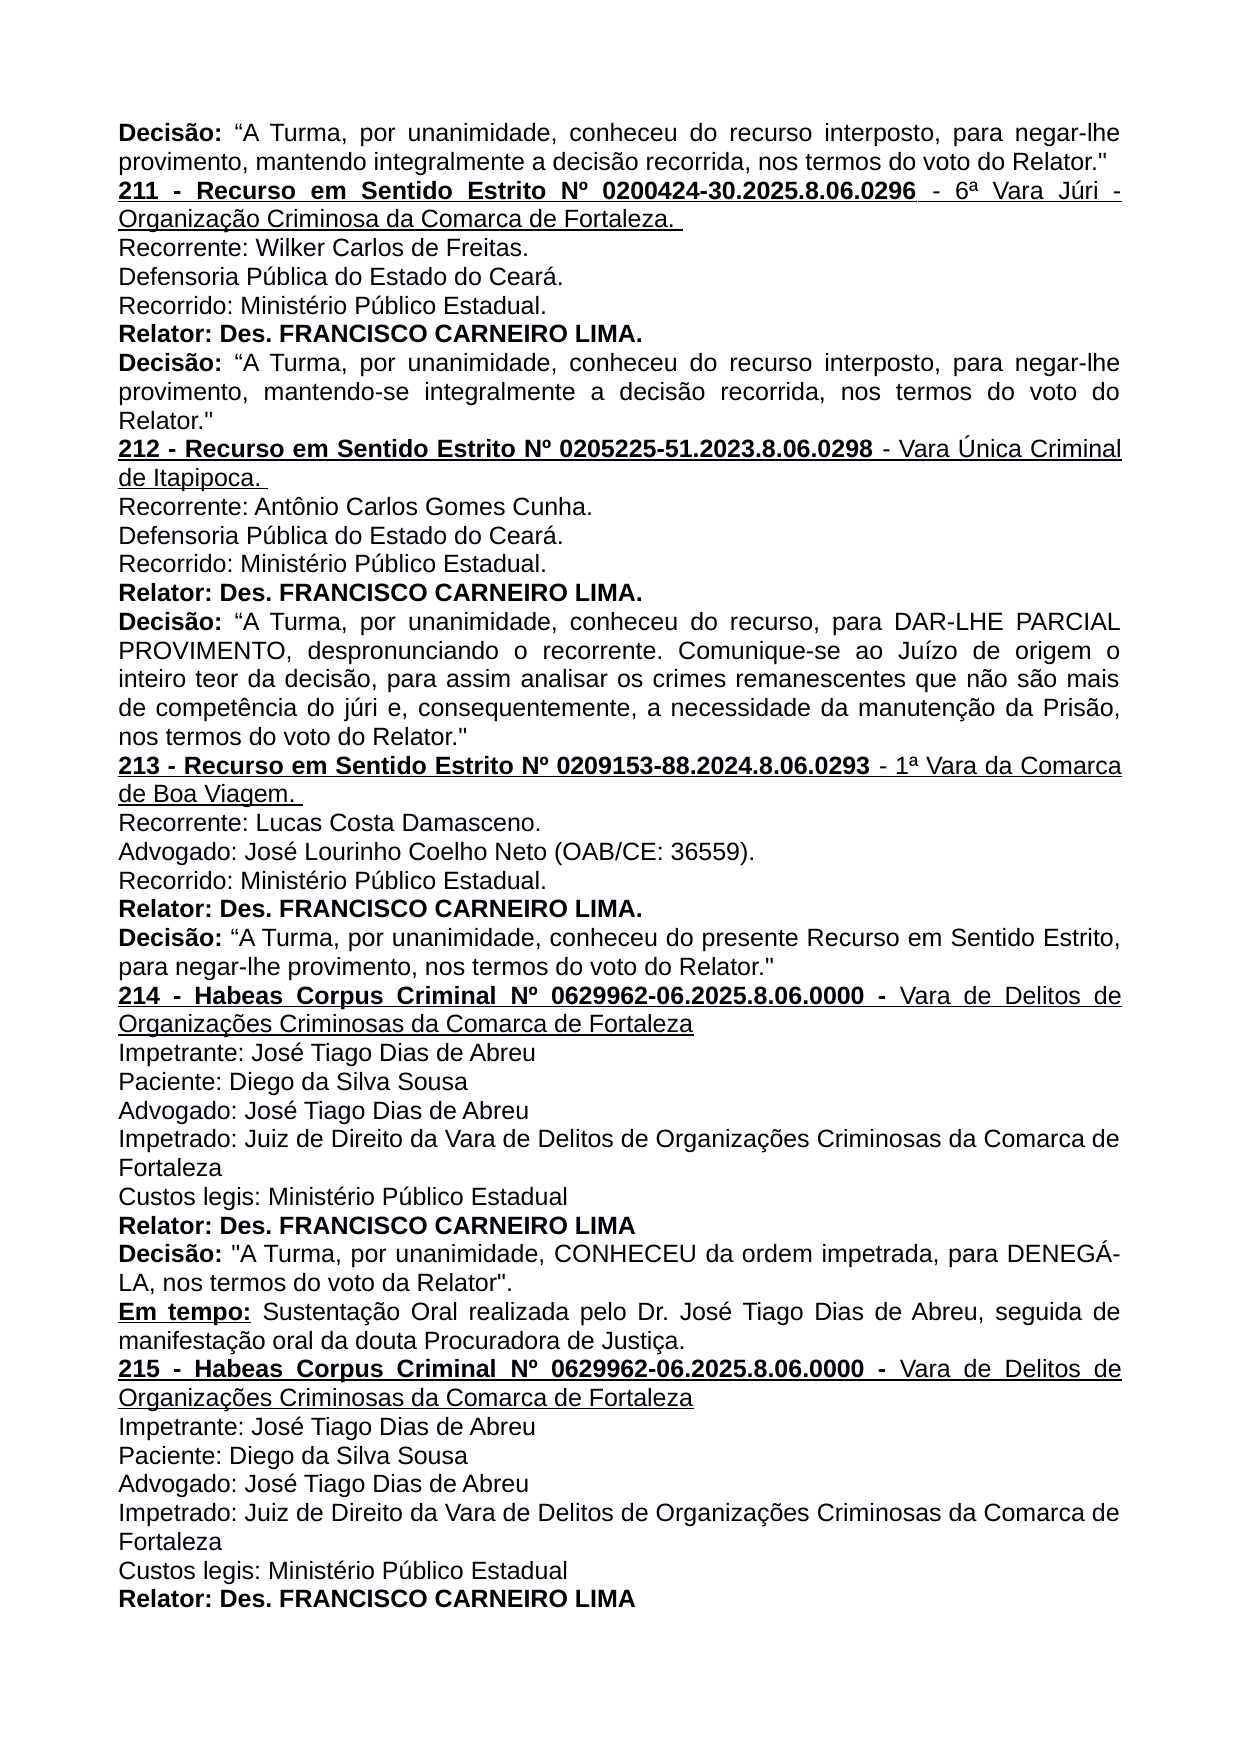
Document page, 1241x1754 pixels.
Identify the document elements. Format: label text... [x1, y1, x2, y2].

text de Itapipoca. [118, 461, 1122, 492]
text Organizações Criminosas da Comarca de Fortaleza [118, 1381, 1122, 1412]
text Decisão: "A Turma, por unanimidade, CONHECEU da ordem impetrada, para DENEGÁ-LA, nos termos do voto da Relator". [118, 1239, 1122, 1297]
text Defensoria Pública do Estado do Ceará. [118, 521, 1122, 549]
text 213 - Recurso em Sentido Estrito Nº 0209153-88.2024.8.06.0293 - 1ª Vara da Comarca [118, 751, 1122, 776]
text Relator: Des. FRANCISCO CARNEIRO LIMA. [118, 894, 1122, 923]
text Paciente: Diego da Silva Sousa [118, 1441, 1122, 1469]
text Custos legis: Ministério Público Estadual [118, 1182, 1122, 1211]
text Impetrado: Juiz de Direito da Vara de Delitos de Organizações Criminosas da Comarca de Fortaleza [118, 1498, 1122, 1556]
text Defensoria Pública do Estado do Ceará. [118, 262, 1122, 291]
text Advogado: José Tiago Dias de Abreu [118, 1096, 1122, 1124]
text Custos legis: Ministério Público Estadual [118, 1556, 1122, 1584]
text Impetrante: José Tiago Dias de Abreu [118, 1038, 1122, 1067]
text Advogado: José Lourinho Coelho Neto (OAB/CE: 36559). [118, 837, 1122, 866]
text Relator: Des. FRANCISCO CARNEIRO LIMA [118, 1584, 1122, 1613]
text Impetrante: José Tiago Dias de Abreu [118, 1412, 1122, 1441]
text Decisão: “A Turma, por unanimidade, conheceu do recurso interposto, para negar-lhe provimento, mantendo-se integralmente a decisão recorrida, nos termos do voto do Relator." [118, 348, 1122, 434]
text 215 - Habeas Corpus Criminal Nº 0629962-06.2025.8.06.0000 - Vara de Delitos de [118, 1354, 1122, 1379]
text Advogado: José Tiago Dias de Abreu [118, 1469, 1122, 1498]
text Recorrente: Lucas Costa Damasceno. [118, 808, 1122, 837]
text Recorrente: Antônio Carlos Gomes Cunha. [118, 492, 1122, 521]
text Recorrido: Ministério Público Estadual. [118, 549, 1122, 578]
text Relator: Des. FRANCISCO CARNEIRO LIMA. [118, 319, 1122, 348]
text 212 - Recurso em Sentido Estrito Nº 0205225-51.2023.8.06.0298 - Vara Única Criminal [118, 434, 1122, 459]
text Decisão: “A Turma, por unanimidade, conheceu do recurso, para DAR-LHE PARCIAL PROVIMENTO, despronunciando o recorrente. Comunique-se ao Juízo de origem o inteiro teor da decisão, para assim analisar os crimes remanescentes que não são mais de competência do júri e, consequentemente, a necessidade da manutenção da Prisão, nos termos do voto do Relator." [118, 607, 1122, 751]
text Recorrido: Ministério Público Estadual. [118, 291, 1122, 319]
text 211 - Recurso em Sentido Estrito Nº 0200424-30.2025.8.06.0296 - 6ª Vara Júri [118, 176, 1122, 201]
text 214 - Habeas Corpus Criminal Nº 0629962-06.2025.8.06.0000 - Vara de Delitos de [118, 981, 1122, 1006]
text Impetrado: Juiz de Direito da Vara de Delitos de Organizações Criminosas da Comarca de Fortaleza [118, 1124, 1122, 1182]
text Decisão: “A Turma, por unanimidade, conheceu do presente Recurso em Sentido Estrito, para negar-lhe provimento, nos termos do voto do Relator." [118, 923, 1122, 981]
text Paciente: Diego da Silva Sousa [118, 1067, 1122, 1096]
text Recorrido: Ministério Público Estadual. [118, 866, 1122, 894]
text Em tempo: Sustentação Oral realizada pelo Dr. José Tiago Dias de Abreu, seguida de manifestação oral da douta Procuradora de Justiça. [118, 1297, 1122, 1354]
text de Boa Viagem. [118, 777, 1122, 808]
text Recorrente: Wilker Carlos de Freitas. [118, 233, 1122, 262]
text Decisão: “A Turma, por unanimidade, conheceu do recurso interposto, para negar-lhe provimento, mantendo integralmente a decisão recorrida, nos termos do voto do Relator." [118, 118, 1122, 176]
text Relator: Des. FRANCISCO CARNEIRO LIMA [118, 1211, 1122, 1239]
text - Organização Criminosa da Comarca de Fortaleza. [118, 202, 1122, 233]
text Organizações Criminosas da Comarca de Fortaleza [118, 1007, 1122, 1038]
text Relator: Des. FRANCISCO CARNEIRO LIMA. [118, 578, 1122, 607]
